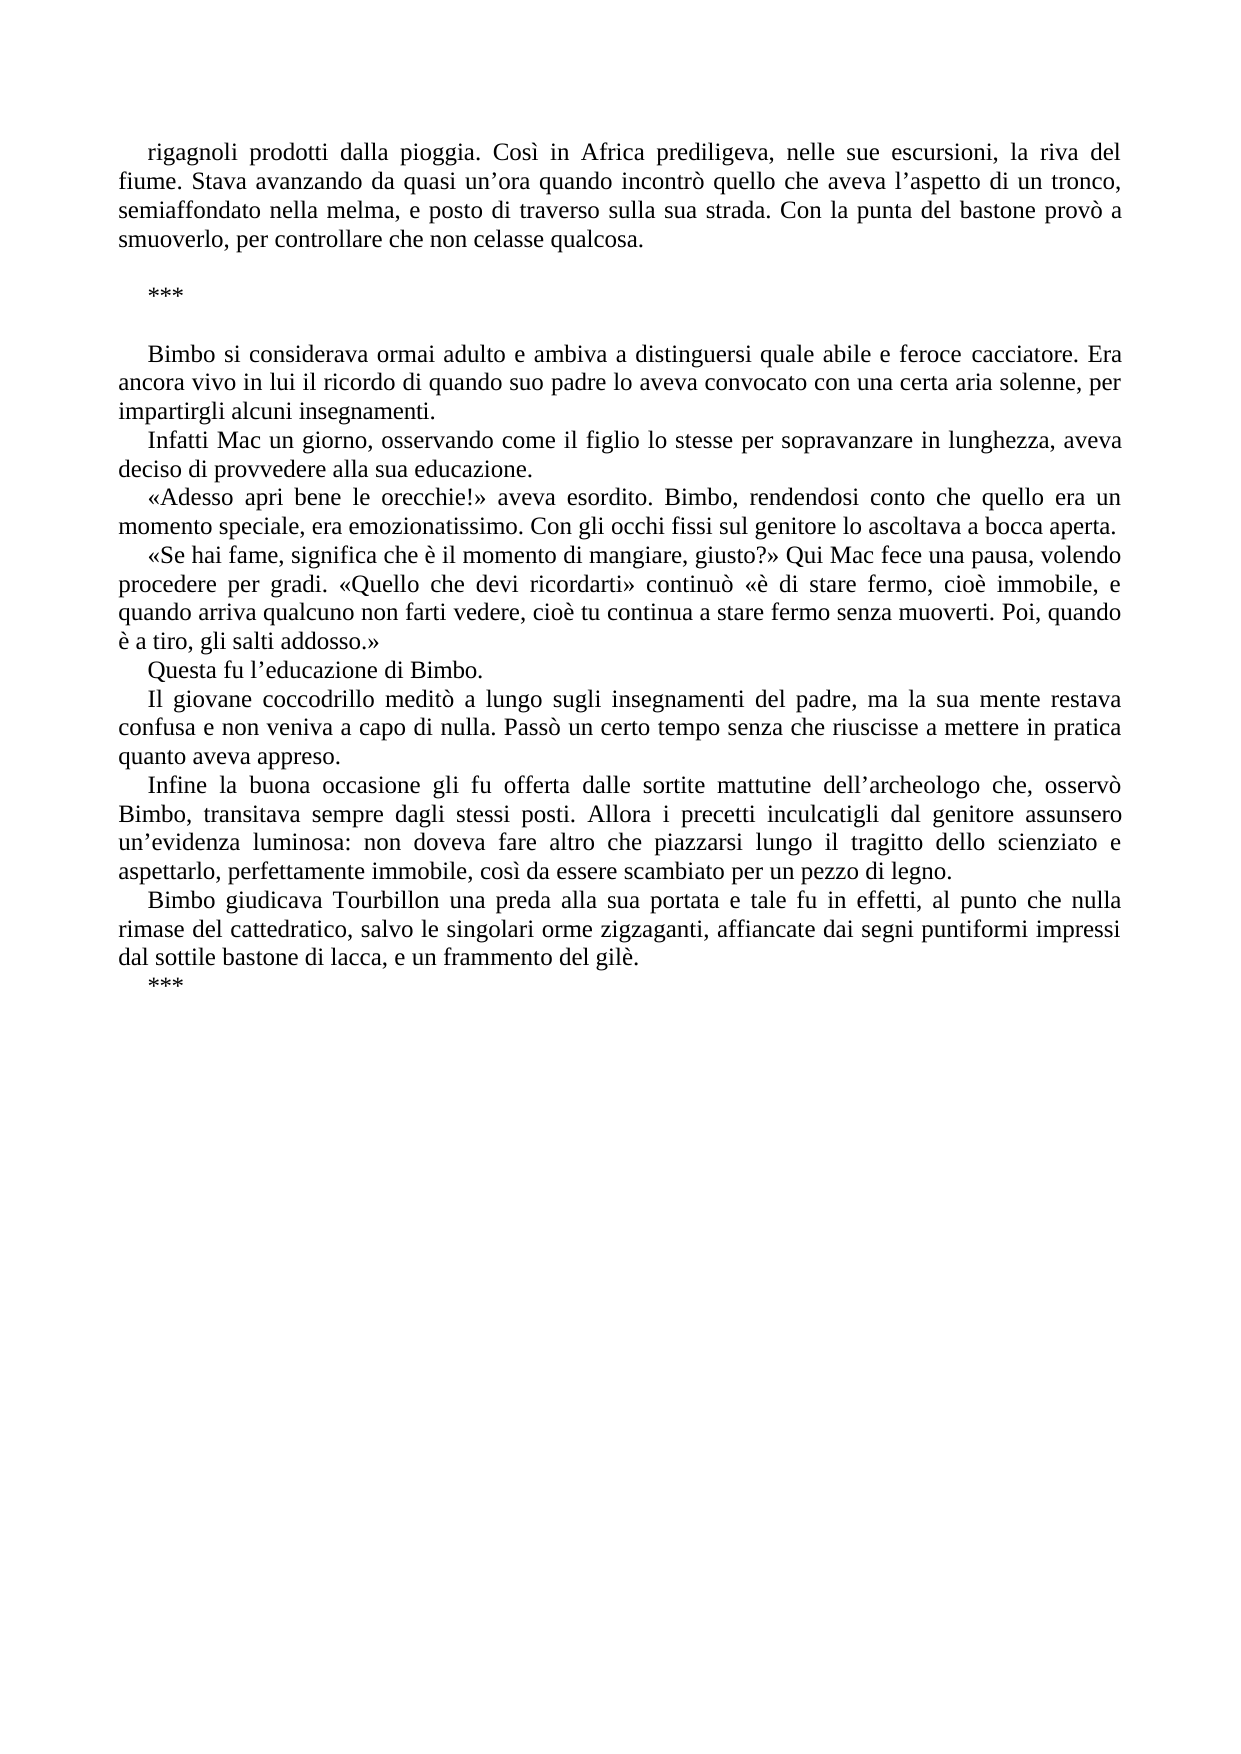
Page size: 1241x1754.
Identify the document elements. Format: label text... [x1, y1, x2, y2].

text Infatti Mac un giorno, osservando come il figlio lo stesse per sopravanzare in lunghezza, aveva deciso di provvedere alla sua educazione. [118, 425, 1122, 482]
text Infine la buona occasione gli fu offerta dalle sortite mattutine dell’archeologo che, osservò Bimbo, transitava sempre dagli stessi posti. Allora i precetti inculcatigli dal genitore assunsero un’evidenza luminosa: non doveva fare altro che piazzarsi lungo il tragitto dello scienziato e aspettarlo, perfettamente immobile, così da essere scambiato per un pezzo di legno. [118, 770, 1122, 885]
text Il giovane coccodrillo meditò a lungo sugli insegnamenti del padre, ma la sua mente restava confusa e non veniva a capo di nulla. Passò un certo tempo senza che riuscisse a mettere in pratica quanto aveva appreso. [118, 684, 1122, 770]
text Bimbo si considerava ormai adulto e ambiva a distinguersi quale abile e feroce cacciatore. Era ancora vivo in lui il ricordo di quando suo padre lo aveva convocato con una certa aria solenne, per impartirgli alcuni insegnamenti. [118, 339, 1122, 425]
text «Se hai fame, significa che è il momento di mangiare, giusto?» Qui Mac fece una pausa, volendo procedere per gradi. «Quello che devi ricordarti» continuò «è di stare fermo, cioè immobile, e quando arriva qualcuno non farti vedere, cioè tu continua a stare fermo senza muoverti. Poi, quando è a tiro, gli salti addosso.» [118, 540, 1122, 655]
text Questa fu l’educazione di Bimbo. [118, 655, 1122, 684]
text «Adesso apri bene le orecchie!» aveva esordito. Bimbo, rendendosi conto che quello era un momento speciale, era emozionatissimo. Con gli occhi fissi sul genitore lo ascoltava a bocca aperta. [118, 482, 1122, 540]
text *** [118, 971, 1122, 1000]
text rigagnoli prodotti dalla pioggia. Così in Africa prediligeva, nelle sue escursioni, la riva del fiume. Stava avanzando da quasi un’ora quando incontrò quello che aveva l’aspetto di un tronco, semiaffondato nella melma, e posto di traverso sulla sua strada. Con la punta del bastone provò a smuoverlo, per controllare che non celasse qualcosa. [118, 137, 1122, 252]
text Bimbo giudicava Tourbillon una preda alla sua portata e tale fu in effetti, al punto che nulla rimase del cattedratico, salvo le singolari orme zigzaganti, affiancate dai segni puntiformi impressi dal sottile bastone di lacca, e un frammento del gilè. [118, 885, 1122, 971]
text *** [118, 281, 1122, 310]
